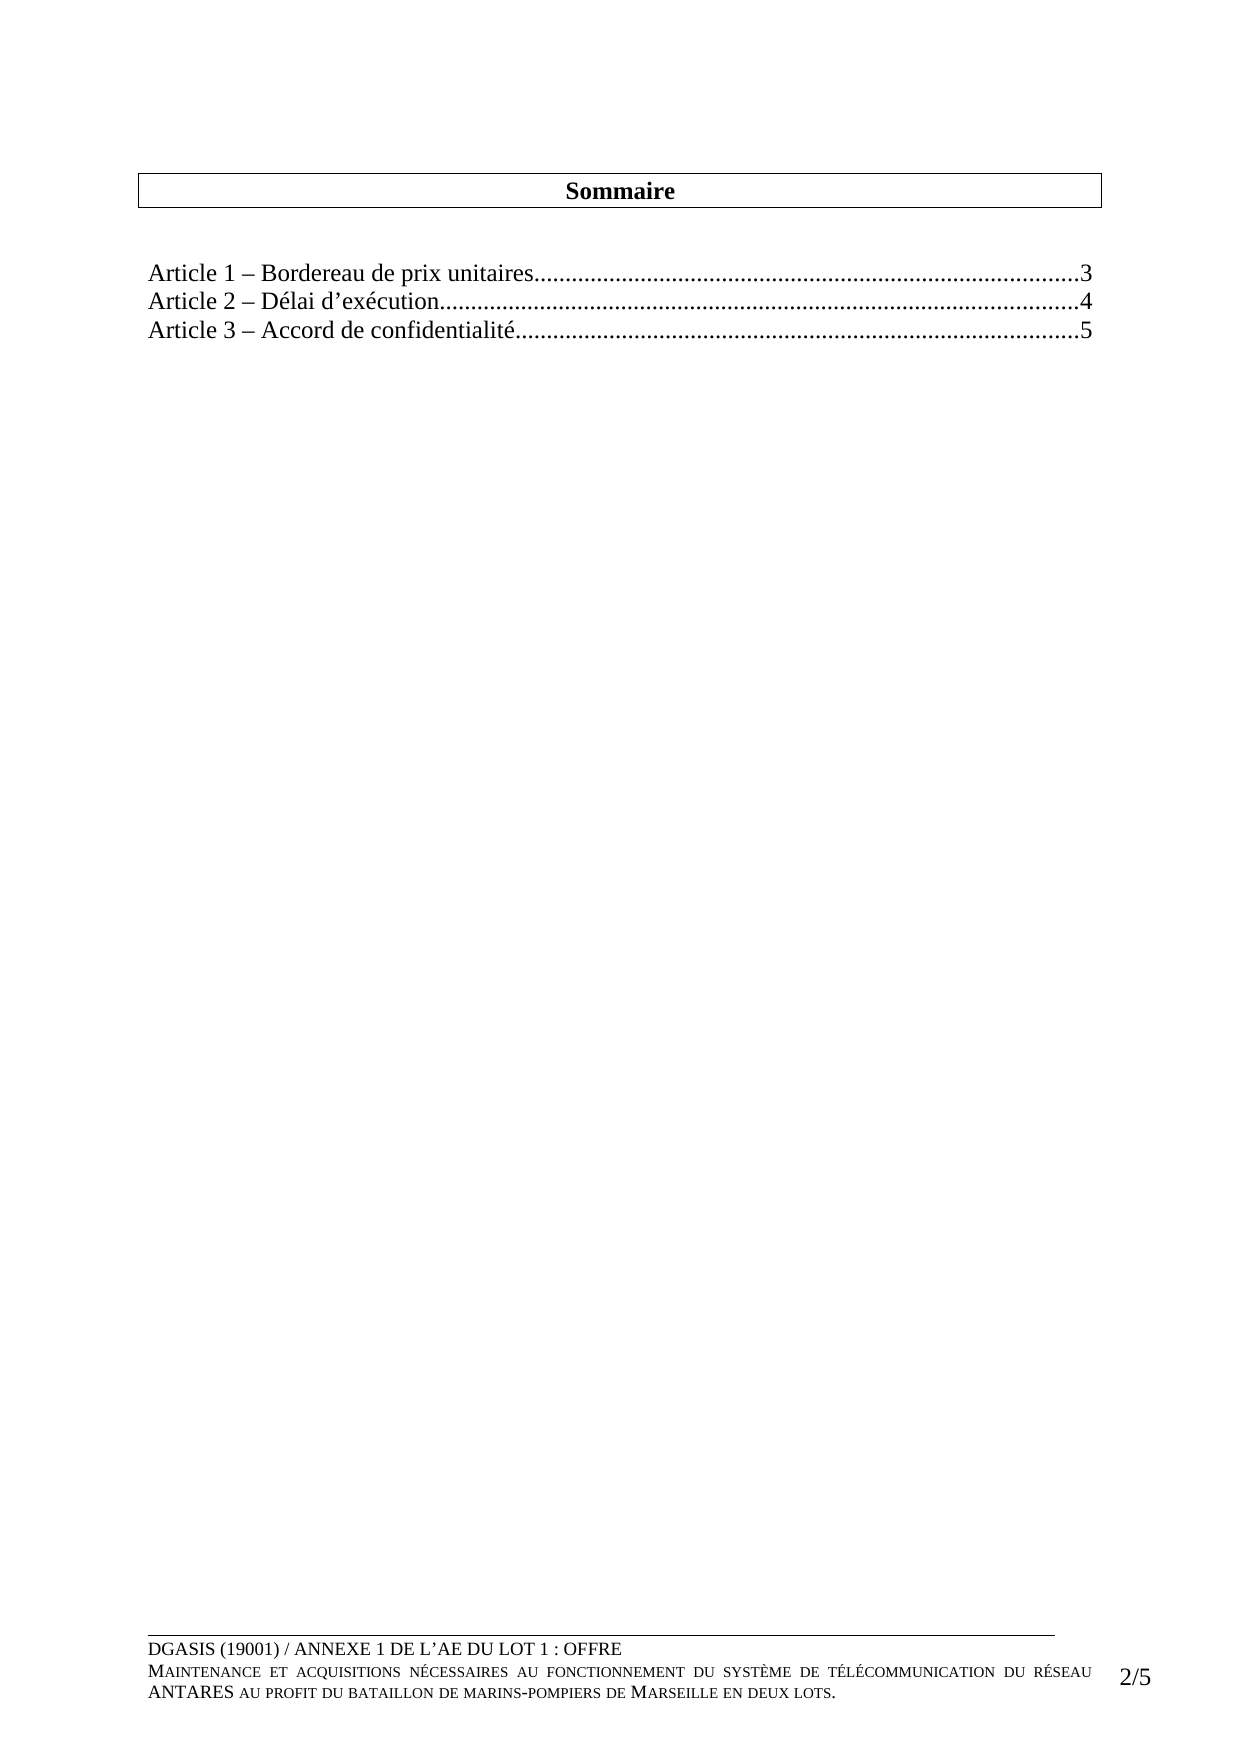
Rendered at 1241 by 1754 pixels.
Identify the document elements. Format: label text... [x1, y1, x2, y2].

text Article 1 – Bordereau de prix unitaires 3 [148, 258, 1092, 286]
text Sommaire [139, 174, 1101, 207]
text Article 2 – Délai d’exécution 4 [148, 286, 1092, 315]
text Article 3 – Accord de confidentialité 5 [148, 315, 1092, 344]
